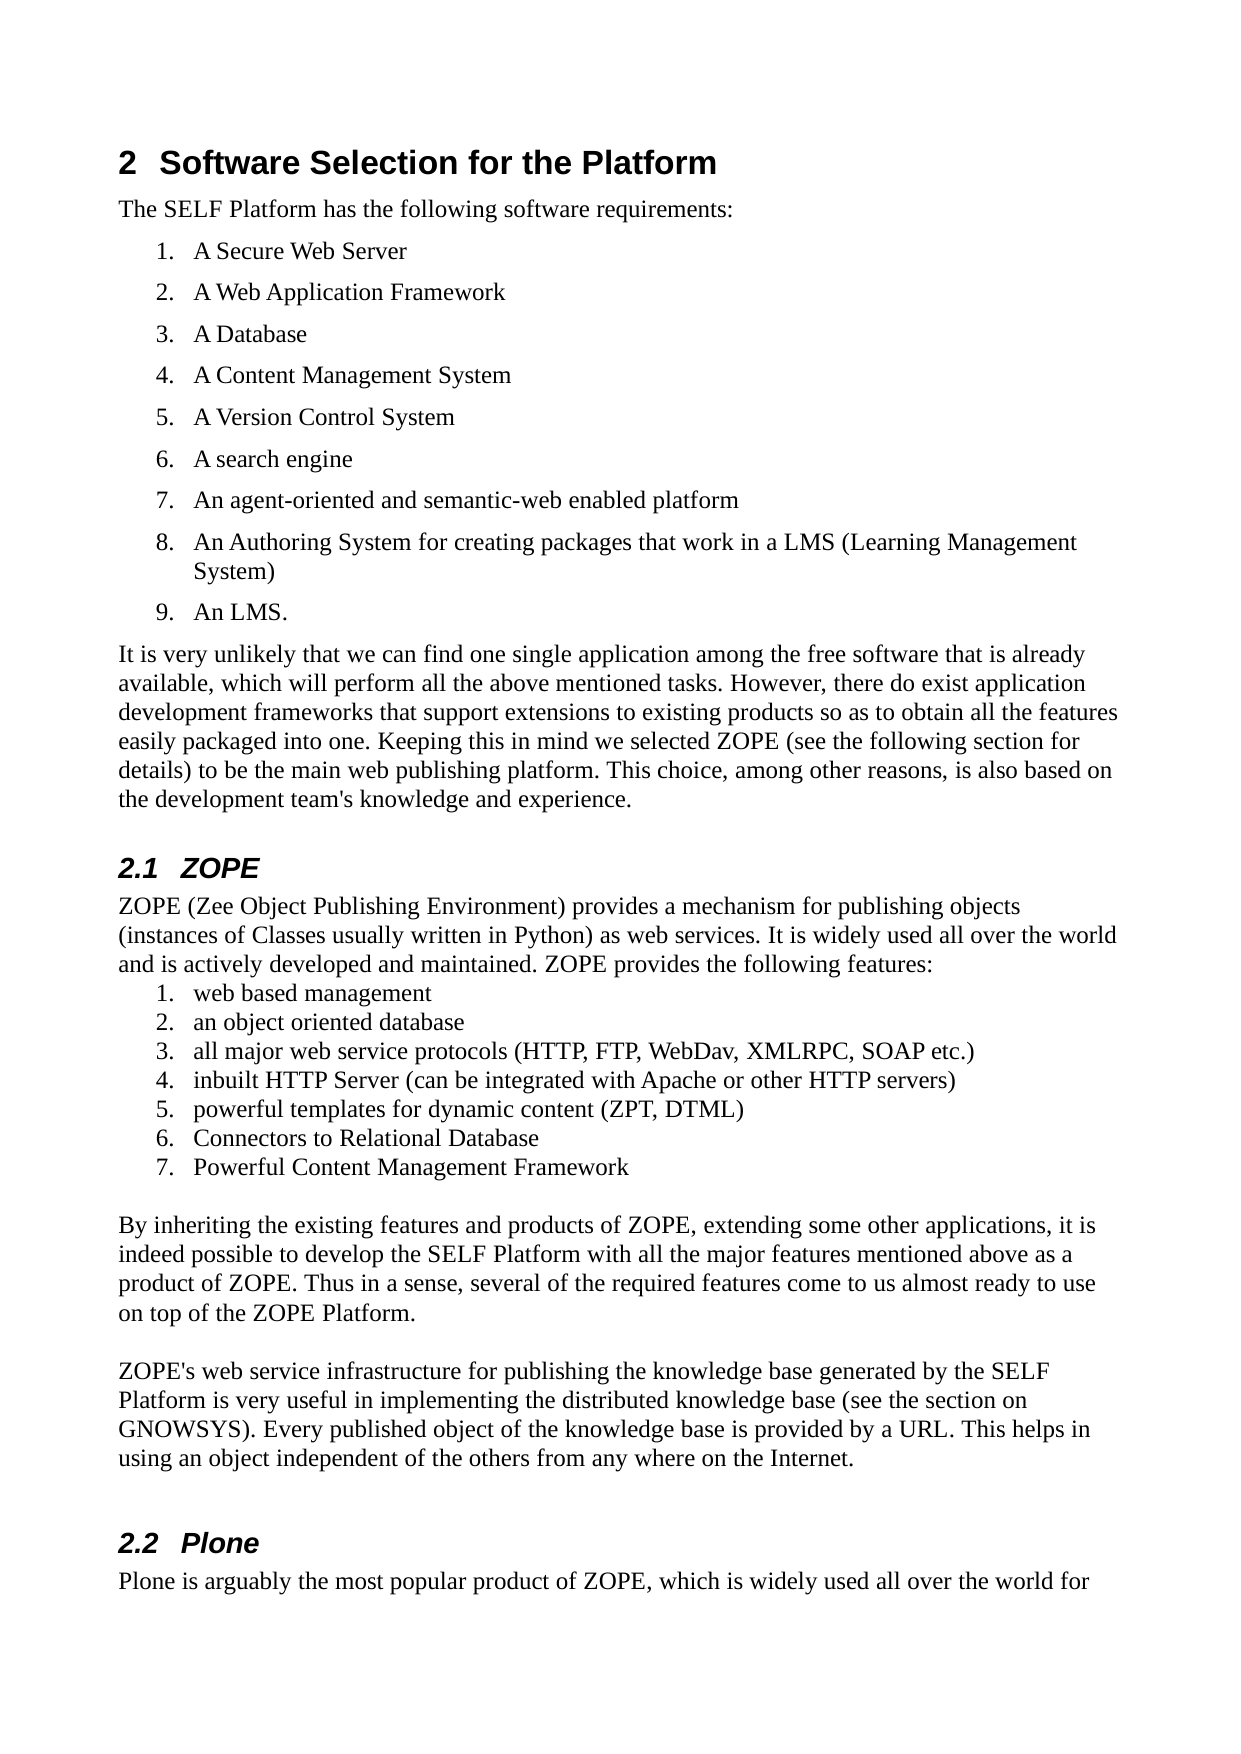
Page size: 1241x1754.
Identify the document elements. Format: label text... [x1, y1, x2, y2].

text By inheriting the existing features and products of ZOPE, extending some other applications, it is indeed possible to develop the SELF Platform with all the major features mentioned above as a product of ZOPE. Thus in a sense, several of the required features come to us almost ready to use on top of the ZOPE Platform. [118, 1210, 1122, 1326]
list Connectors to Relational Database [156, 1123, 1122, 1152]
list web based management [156, 978, 1122, 1007]
list an object oriented database [156, 1007, 1122, 1036]
list A Secure Web Server [156, 236, 1122, 265]
subtitle Plone [118, 1526, 1122, 1559]
list An agent-oriented and semantic-web enabled platform [156, 485, 1122, 514]
list powerful templates for dynamic content (ZPT, DTML) [156, 1094, 1122, 1123]
list An Authoring System for creating packages that work in a LMS (Learning Management System) [156, 527, 1122, 585]
list An LMS. [156, 597, 1122, 626]
text It is very unlikely that we can find one single application among the free software that is already available, which will perform all the above mentioned tasks. However, there do exist application development frameworks that support extensions to existing products so as to obtain all the features easily packaged into one. Keeping this in mind we selected ZOPE (see the following section for details) to be the main web publishing platform. This choice, among other reasons, is also based on the development team's knowledge and experience. [118, 639, 1122, 813]
list A search engine [156, 443, 1122, 473]
list all major web service protocols (HTTP, FTP, WebDav, XMLRPC, SOAP etc.) [156, 1036, 1122, 1065]
list inbuilt HTTP Server (can be integrated with Apache or other HTTP servers) [156, 1065, 1122, 1094]
list Powerful Content Management Framework [156, 1152, 1122, 1181]
subtitle ZOPE [118, 851, 1122, 884]
text Plone is arguably the most popular product of ZOPE, which is widely used all over the world for [118, 1566, 1122, 1595]
subtitle Software Selection for the Platform [118, 143, 1122, 182]
text ZOPE's web service infrastructure for publishing the knowledge base generated by the SELF Platform is very useful in implementing the distributed knowledge base (see the section on GNOWSYS). Every published object of the knowledge base is provided by a URL. This helps in using an object independent of the others from any where on the Internet. [118, 1356, 1122, 1472]
list A Version Control System [156, 402, 1122, 431]
list A Database [156, 319, 1122, 348]
list A Web Application Framework [156, 277, 1122, 306]
text The SELF Platform has the following software requirements: [118, 194, 1122, 223]
text ZOPE (Zee Object Publishing Environment) provides a mechanism for publishing objects (instances of Classes usually written in Python) as web services. It is widely used all over the world and is actively developed and maintained. ZOPE provides the following features: [118, 891, 1122, 978]
list A Content Management System [156, 360, 1122, 389]
